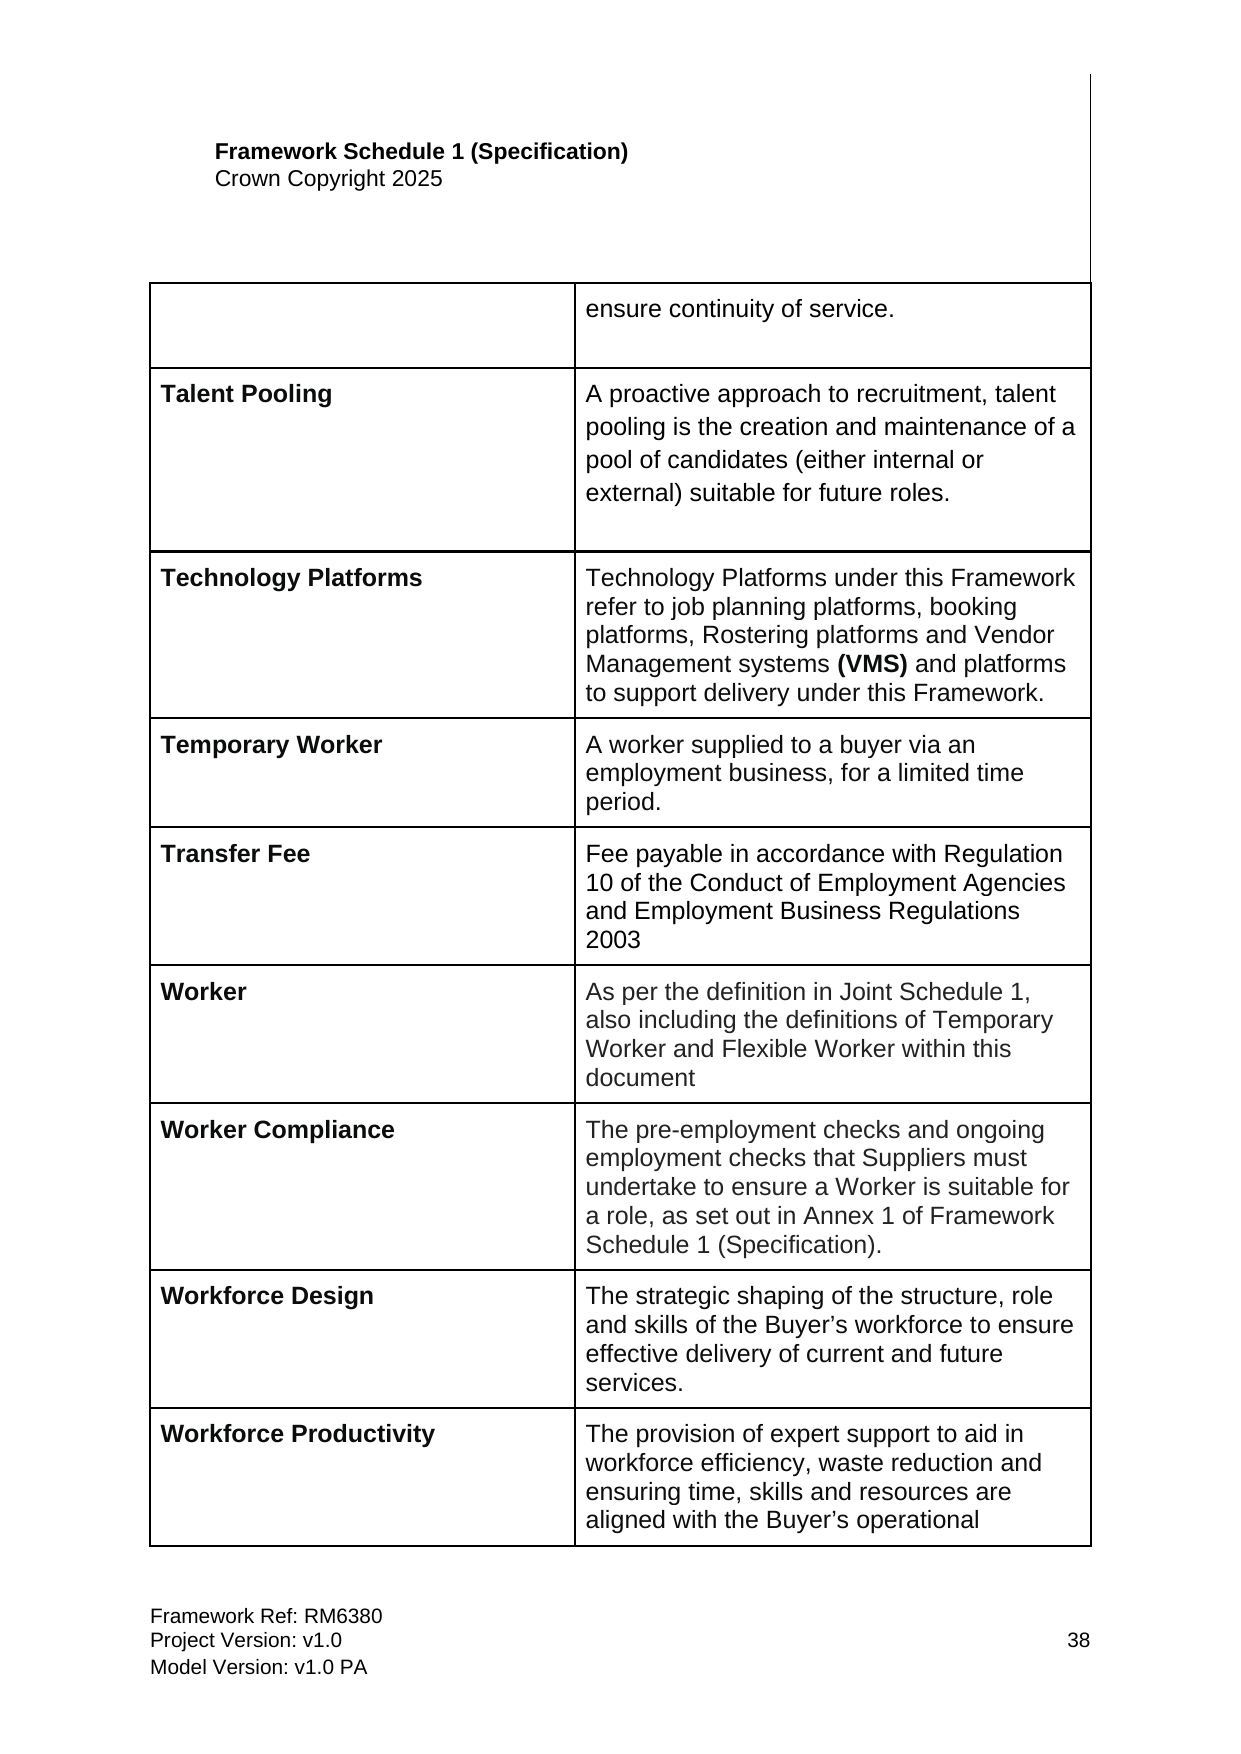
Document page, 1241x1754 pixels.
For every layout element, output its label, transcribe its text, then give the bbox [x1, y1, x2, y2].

table_cell Temporary Worker [151, 719, 574, 826]
table_cell Workforce Design [151, 1271, 574, 1407]
table_cell A worker supplied to a buyer via an employment business, for a limited time period. [576, 719, 1090, 826]
table_cell Talent Pooling [151, 369, 574, 550]
table_cell As per the definition in Joint Schedule 1, also including the definitions of Temporary Worker and Flexible Worker within this document [576, 966, 1090, 1102]
table_cell Fee payable in accordance with Regulation 10 of the Conduct of Employment Agencies and Employment Business Regulations 2003 [576, 828, 1090, 964]
table_cell The provision of expert support to aid in workforce efficiency, waste reduction and ensuring time, skills and resources are aligned with the Buyer’s operational [576, 1409, 1090, 1544]
table_cell ensure continuity of service. [576, 284, 1090, 367]
table_cell Worker Compliance [151, 1104, 574, 1269]
table_cell Workforce Productivity [151, 1409, 574, 1544]
table_cell Technology Platforms [151, 553, 574, 717]
table_cell A proactive approach to recruitment, talent pooling is the creation and maintenance of a pool of candidates (either internal or external) suitable for future roles. [576, 369, 1090, 550]
table_cell The strategic shaping of the structure, role and skills of the Buyer’s workforce to ensure effective delivery of current and future services. [576, 1271, 1090, 1407]
table_cell Technology Platforms under this Framework refer to job planning platforms, booking platforms, Rostering platforms and Vendor Management systems (VMS) and platforms to support delivery under this Framework. [576, 553, 1090, 717]
table_cell Transfer Fee [151, 828, 574, 964]
table_cell Worker [151, 966, 574, 1102]
table_cell The pre-employment checks and ongoing employment checks that Suppliers must undertake to ensure a Worker is suitable for a role, as set out in Annex 1 of Framework Schedule 1 (Specification). [576, 1104, 1090, 1269]
table_cell [151, 284, 574, 367]
